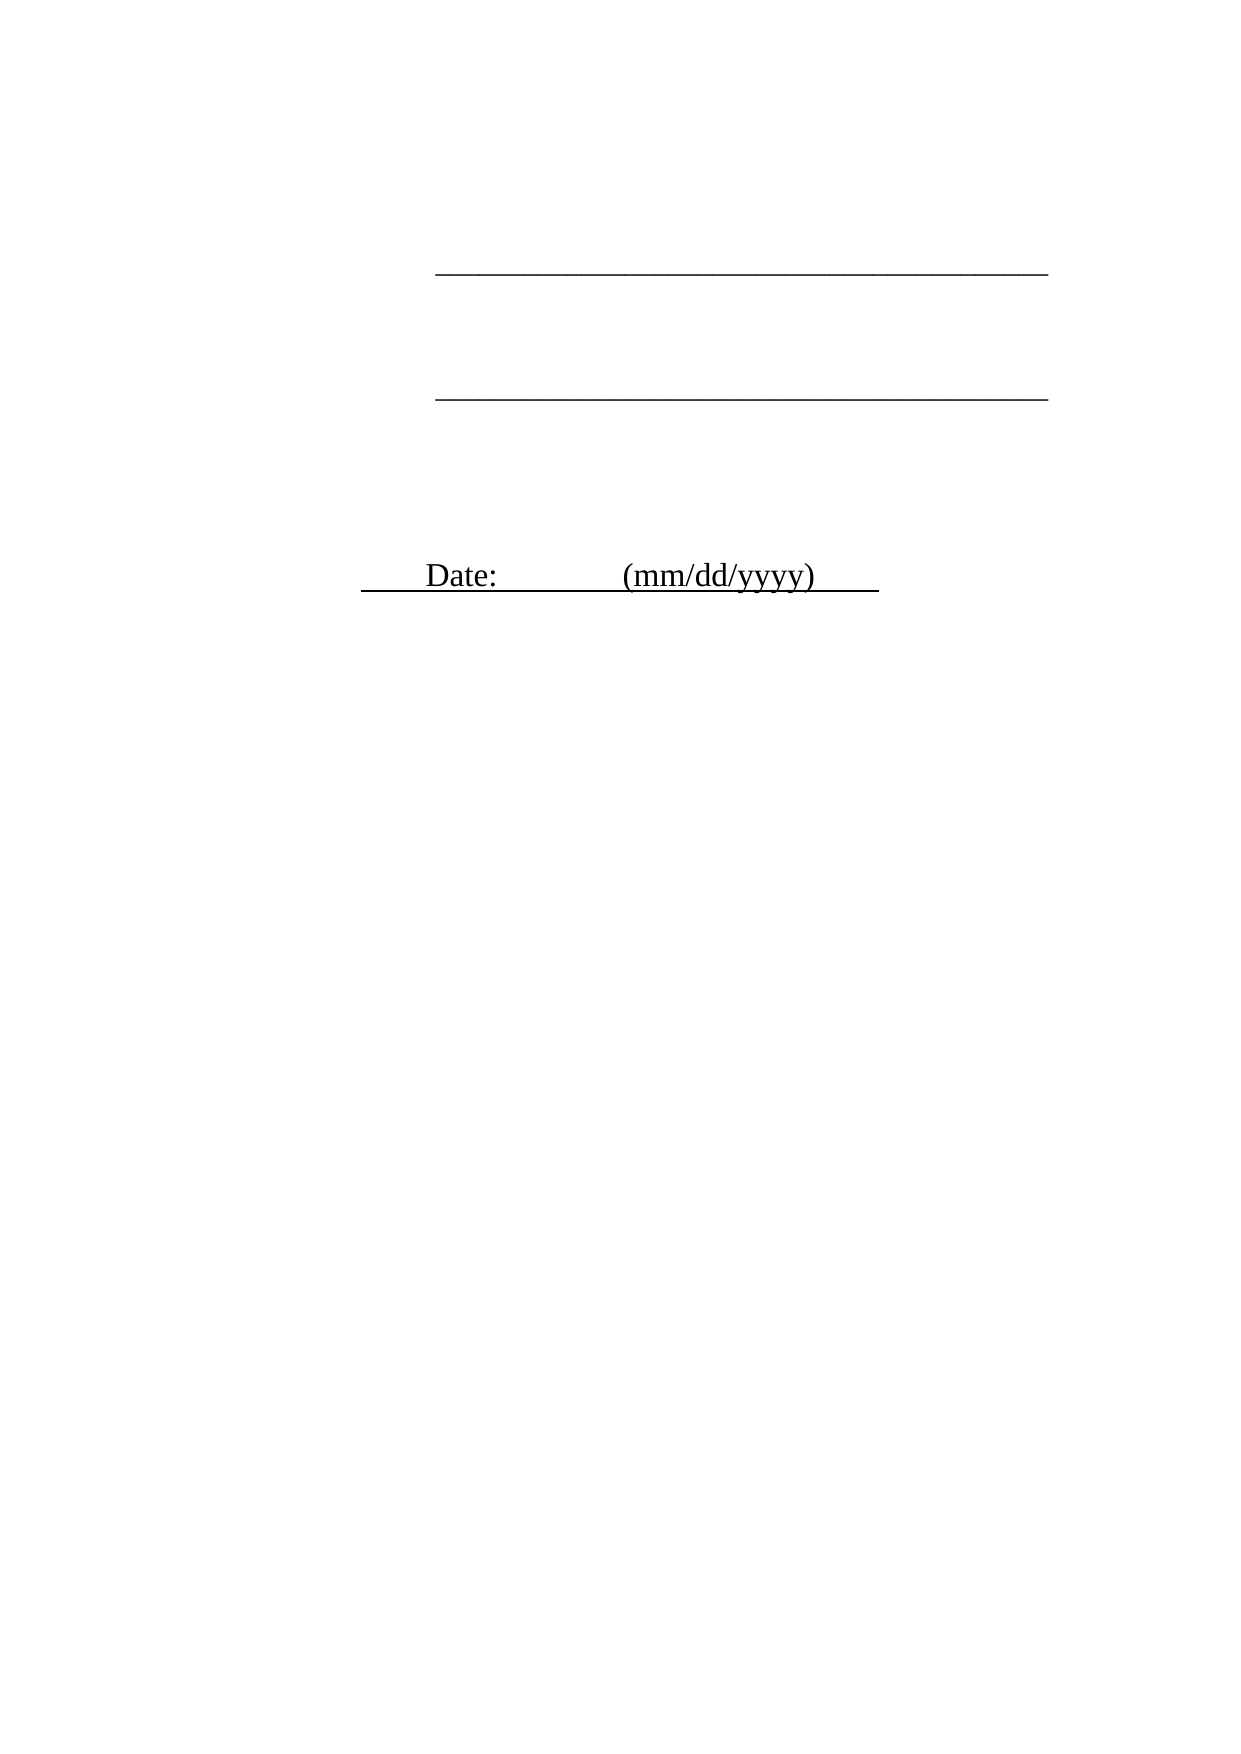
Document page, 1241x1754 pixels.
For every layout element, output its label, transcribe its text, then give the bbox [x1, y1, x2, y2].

text __________________________________________ [187, 346, 1053, 408]
text Date: (mm/dd/yyyy) [187, 533, 1053, 596]
text __________________________________________ [187, 221, 1053, 283]
